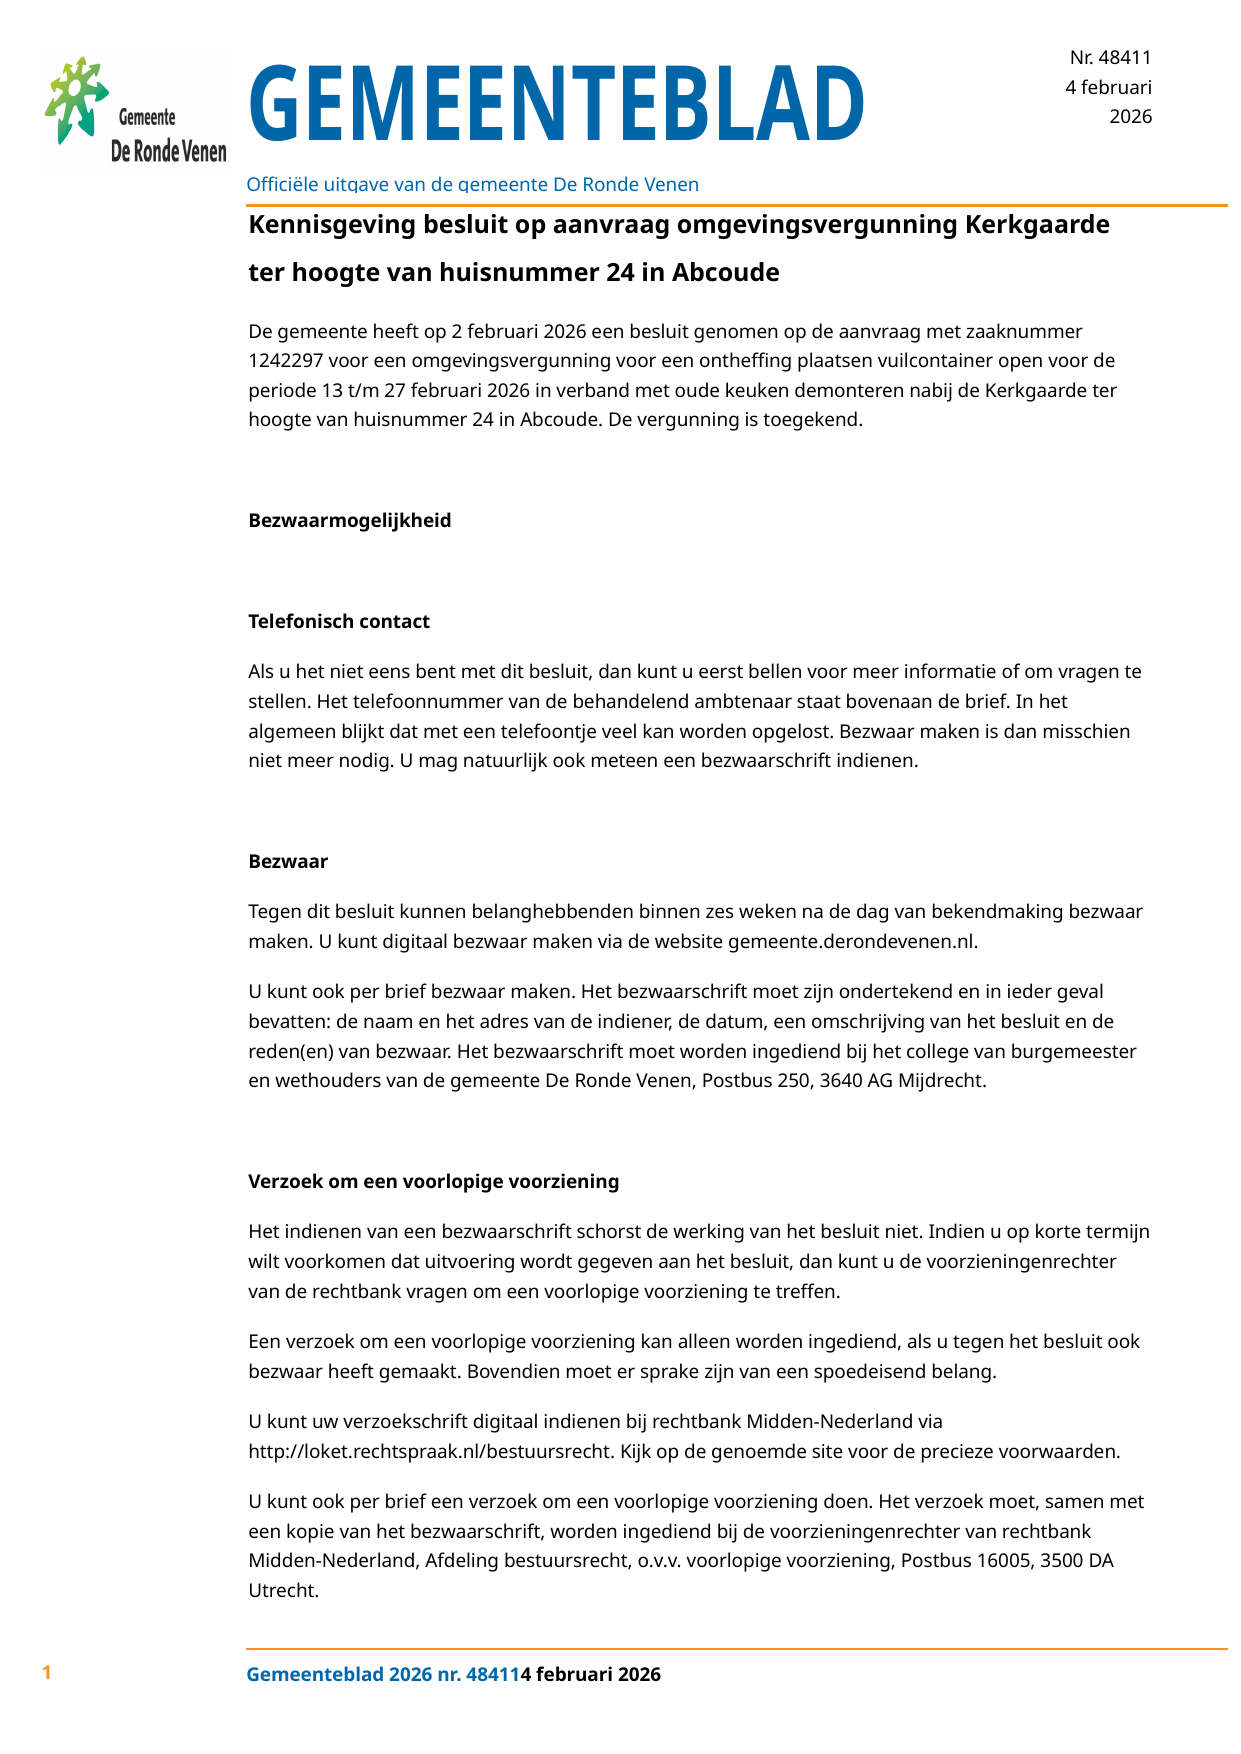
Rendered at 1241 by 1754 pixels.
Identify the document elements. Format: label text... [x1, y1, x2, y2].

text Telefonisch contact [248, 608, 1152, 634]
text Kennisgeving besluit op aanvraag omgevingsvergunning Kerkgaarde ter hoogte van huisnummer 24 in Abcoude [248, 207, 1152, 288]
text U kunt ook per brief een verzoek om een voorlopige voorziening doen. Het verzoek moet, samen met een kopie van het bezwaarschrift, worden ingediend bij de voorzieningenrechter van rechtbank Midden-Nederland, Afdeling bestuursrecht, o.v.v. voorlopige voorziening, Postbus 16005, 3500 DA Utrecht. [248, 1488, 1152, 1603]
text Tegen dit besluit kunnen belanghebbenden binnen zes weken na de dag van bekendmaking bezwaar maken. U kunt digitaal bezwaar maken via de website gemeente.derondevenen.nl. [248, 899, 1152, 954]
text Bezwaarmogelijkheid [248, 507, 1152, 533]
text Het indienen van een bezwaarschrift schorst de werking van het besluit niet. Indien u op korte termijn wilt voorkomen dat uitvoering wordt gegeven aan het besluit, dan kunt u de voorzieningenrechter van de rechtbank vragen om een voorlopige voorziening te treffen. [248, 1219, 1152, 1304]
picture [41, 47, 231, 172]
text U kunt uw verzoekschrift digitaal indienen bij rechtbank Midden-Nederland via http://loket.rechtspraak.nl/bestuursrecht. Kijk op de genoemde site voor de precieze voorwaarden. [248, 1408, 1152, 1464]
text Bezwaar [248, 848, 1152, 874]
text De gemeente heeft op 2 februari 2026 een besluit genomen op de aanvraag met zaaknummer 1242297 voor een omgevingsvergunning voor een ontheffing plaatsen vuilcontainer open voor de periode 13 t/m 27 februari 2026 in verband met oude keuken demonteren nabij de Kerkgaarde ter hoogte van huisnummer 24 in Abcoude. De vergunning is toegekend. [248, 318, 1152, 432]
text Een verzoek om een voorlopige voorziening kan alleen worden ingediend, als u tegen het besluit ook bezwaar heeft gemaakt. Bovendien moet er sprake zijn van een spoedeisend belang. [248, 1328, 1152, 1384]
text Verzoek om een voorlopige voorziening [248, 1168, 1152, 1194]
text Als u het niet eens bent met dit besluit, dan kunt u eerst bellen voor meer informatie of om vragen te stellen. Het telefoonnummer van de behandelend ambtenaar staat bovenaan de brief. In het algemeen blijkt dat met een telefoontje veel kan worden opgelost. Bezwaar maken is dan misschien niet meer nodig. U mag natuurlijk ook meteen een bezwaarschrift indienen. [248, 659, 1152, 773]
text U kunt ook per brief bezwaar maken. Het bezwaarschrift moet zijn ondertekend en in ieder geval bevatten: de naam en het adres van de indiener, de datum, een omschrijving van het besluit en de reden(en) van bezwaar. Het bezwaarschrift moet worden ingediend bij het college van burgemeester en wethouders van de gemeente De Ronde Venen, Postbus 250, 3640 AG Mijdrecht. [248, 979, 1152, 1093]
